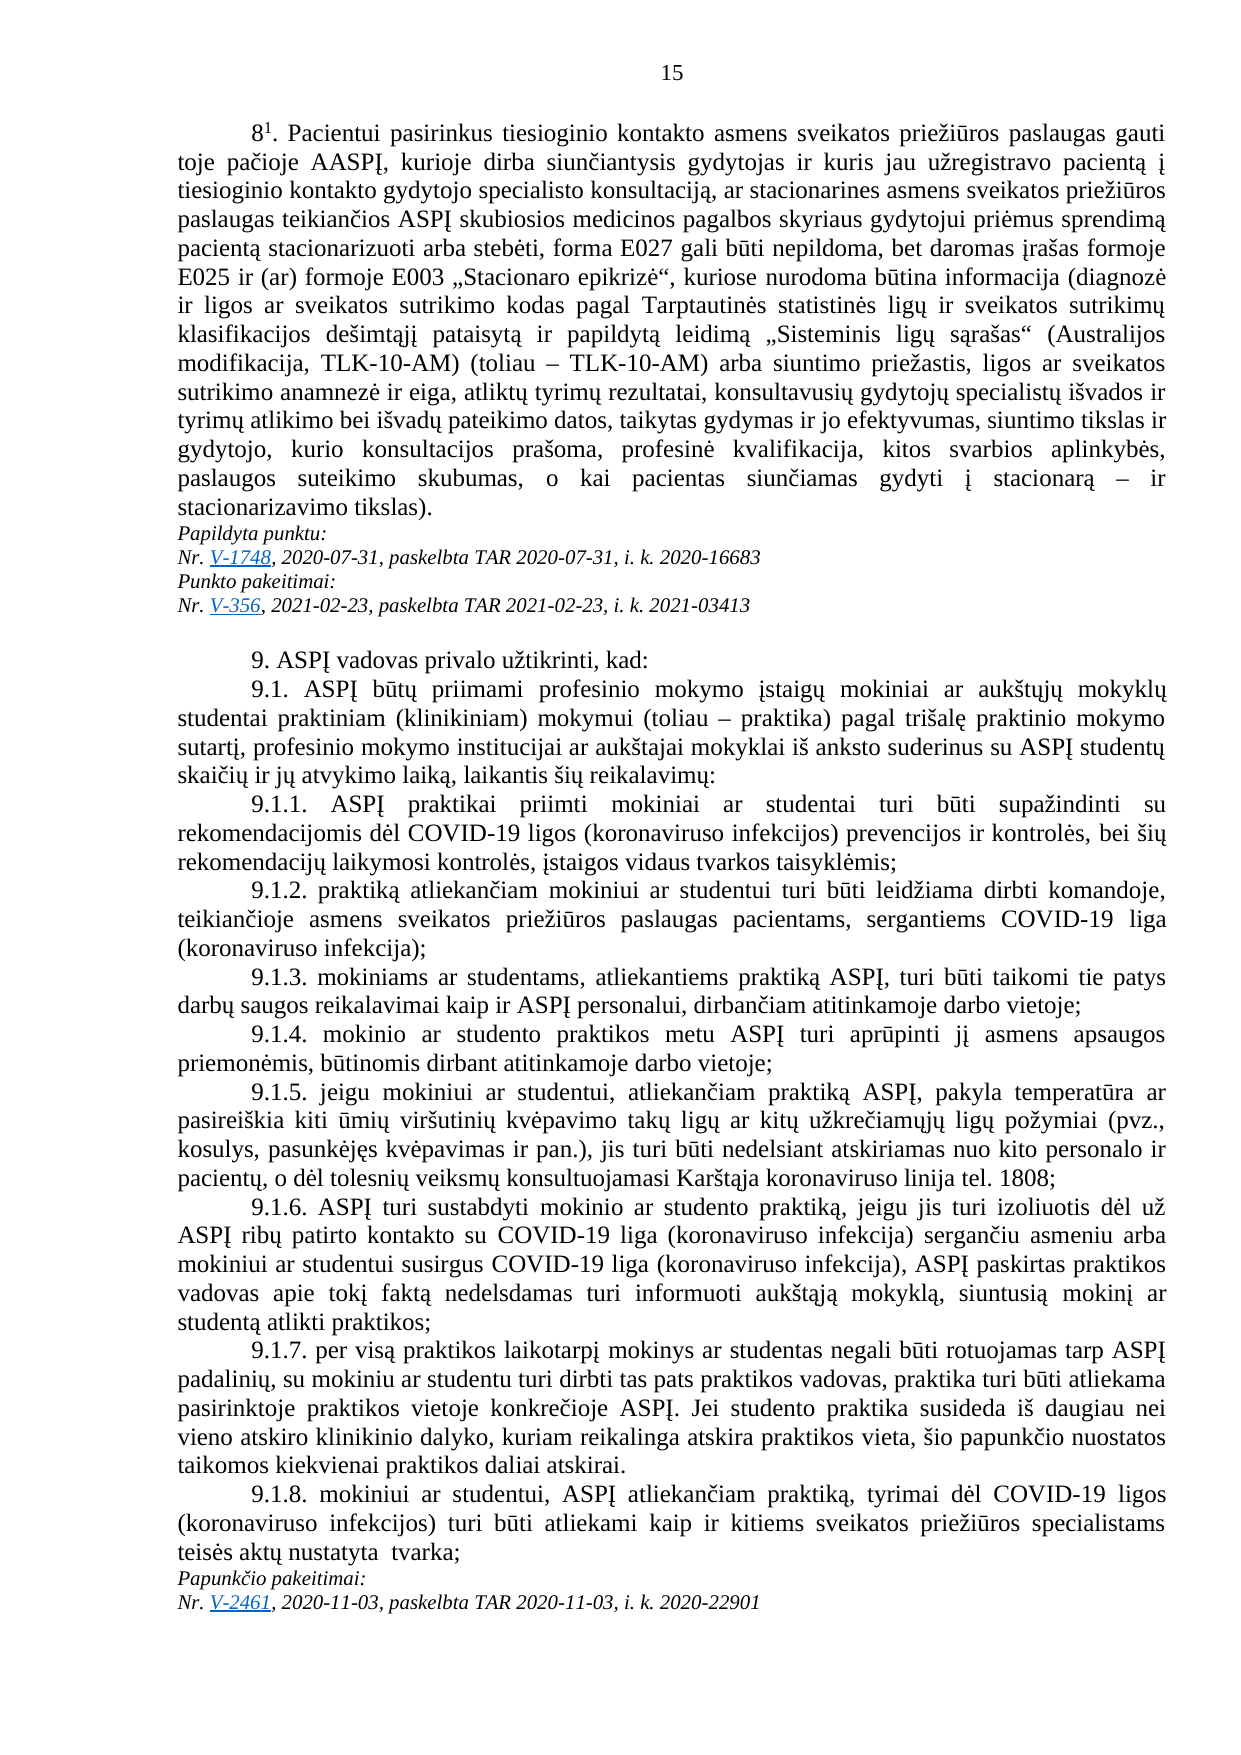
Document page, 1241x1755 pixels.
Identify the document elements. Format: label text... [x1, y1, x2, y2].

text Papildyta punktu: [177, 521, 1167, 545]
text 9.1.4. mokinio ar studento praktikos metu ASPĮ turi aprūpinti jį asmens apsaugos priemonėmis, būtinomis dirbant atitinkamoje darbo vietoje; [177, 1019, 1167, 1077]
text 9.1.8. mokiniui ar studentui, ASPĮ atliekančiam praktiką, tyrimai dėl COVID-19 ligos (koronaviruso infekcijos) turi būti atliekami kaip ir kitiems sveikatos priežiūros specialistams teisės aktų nustatyta tvarka; [177, 1479, 1167, 1566]
text Nr. V-2461, 2020-11-03, paskelbta TAR 2020-11-03, i. k. 2020-22901 [177, 1590, 1167, 1614]
text 81. Pacientui pasirinkus tiesioginio kontakto asmens sveikatos priežiūros paslaugas gauti toje pačioje AASPĮ, kurioje dirba siunčiantysis gydytojas ir kuris jau užregistravo pacientą į tiesioginio kontakto gydytojo specialisto konsultaciją, ar stacionarines asmens sveikatos priežiūros paslaugas teikiančios ASPĮ skubiosios medicinos pagalbos skyriaus gydytojui priėmus sprendimą pacientą stacionarizuoti arba stebėti, forma E027 gali būti nepildoma, bet daromas įrašas formoje E025 ir (ar) formoje E003 „Stacionaro epikrizė“, kuriose nurodoma būtina informacija (diagnozė ir ligos ar sveikatos sutrikimo kodas pagal Tarptautinės statistinės ligų ir sveikatos sutrikimų klasifikacijos dešimtąjį pataisytą ir papildytą leidimą „Sisteminis ligų sąrašas“ (Australijos modifikacija, TLK-10-AM) (toliau – TLK-10-AM) arba siuntimo priežastis, ligos ar sveikatos sutrikimo anamnezė ir eiga, atliktų tyrimų rezultatai, konsultavusių gydytojų specialistų išvados ir tyrimų atlikimo bei išvadų pateikimo datos, taikytas gydymas ir jo efektyvumas, siuntimo tikslas ir gydytojo, kurio konsultacijos prašoma, profesinė kvalifikacija, kitos svarbios aplinkybės, paslaugos suteikimo skubumas, o kai pacientas siunčiamas gydyti į stacionarą – ir stacionarizavimo tikslas). [177, 118, 1167, 521]
text Punkto pakeitimai: [177, 569, 1167, 593]
text 9.1.6. ASPĮ turi sustabdyti mokinio ar studento praktiką, jeigu jis turi izoliuotis dėl už ASPĮ ribų patirto kontakto su COVID-19 liga (koronaviruso infekcija) sergančiu asmeniu arba mokiniui ar studentui susirgus COVID-19 liga (koronaviruso infekcija), ASPĮ paskirtas praktikos vadovas apie tokį faktą nedelsdamas turi informuoti aukštąją mokyklą, siuntusią mokinį ar studentą atlikti praktikos; [177, 1192, 1167, 1336]
text Nr. V-356, 2021-02-23, paskelbta TAR 2021-02-23, i. k. 2021-03413 [177, 593, 1167, 617]
text 9.1.2. praktiką atliekančiam mokiniui ar studentui turi būti leidžiama dirbti komandoje, teikiančioje asmens sveikatos priežiūros paslaugas pacientams, sergantiems COVID-19 liga (koronaviruso infekcija); [177, 876, 1167, 962]
text 9.1. ASPĮ būtų priimami profesinio mokymo įstaigų mokiniai ar aukštųjų mokyklų studentai praktiniam (klinikiniam) mokymui (toliau – praktika) pagal trišalę praktinio mokymo sutartį, profesinio mokymo institucijai ar aukštajai mokyklai iš anksto suderinus su ASPĮ studentų skaičių ir jų atvykimo laiką, laikantis šių reikalavimų: [177, 674, 1167, 789]
text 9.1.7. per visą praktikos laikotarpį mokinys ar studentas negali būti rotuojamas tarp ASPĮ padalinių, su mokiniu ar studentu turi dirbti tas pats praktikos vadovas, praktika turi būti atliekama pasirinktoje praktikos vietoje konkrečioje ASPĮ. Jei studento praktika susideda iš daugiau nei vieno atskiro klinikinio dalyko, kuriam reikalinga atskira praktikos vieta, šio papunkčio nuostatos taikomos kiekvienai praktikos daliai atskirai. [177, 1336, 1167, 1479]
text Nr. V-1748, 2020-07-31, paskelbta TAR 2020-07-31, i. k. 2020-16683 [177, 545, 1167, 569]
text 9. ASPĮ vadovas privalo užtikrinti, kad: [177, 646, 1167, 674]
text Papunkčio pakeitimai: [177, 1566, 1167, 1590]
text 9.1.3. mokiniams ar studentams, atliekantiems praktiką ASPĮ, turi būti taikomi tie patys darbų saugos reikalavimai kaip ir ASPĮ personalui, dirbančiam atitinkamoje darbo vietoje; [177, 962, 1167, 1019]
text 9.1.5. jeigu mokiniui ar studentui, atliekančiam praktiką ASPĮ, pakyla temperatūra ar pasireiškia kiti ūmių viršutinių kvėpavimo takų ligų ar kitų užkrečiamųjų ligų požymiai (pvz., kosulys, pasunkėjęs kvėpavimas ir pan.), jis turi būti nedelsiant atskiriamas nuo kito personalo ir pacientų, o dėl tolesnių veiksmų konsultuojamasi Karštąja koronaviruso linija tel. 1808; [177, 1077, 1167, 1192]
text 9.1.1. ASPĮ praktikai priimti mokiniai ar studentai turi būti supažindinti su rekomendacijomis dėl COVID-19 ligos (koronaviruso infekcijos) prevencijos ir kontrolės, bei šių rekomendacijų laikymosi kontrolės, įstaigos vidaus tvarkos taisyklėmis; [177, 789, 1167, 876]
